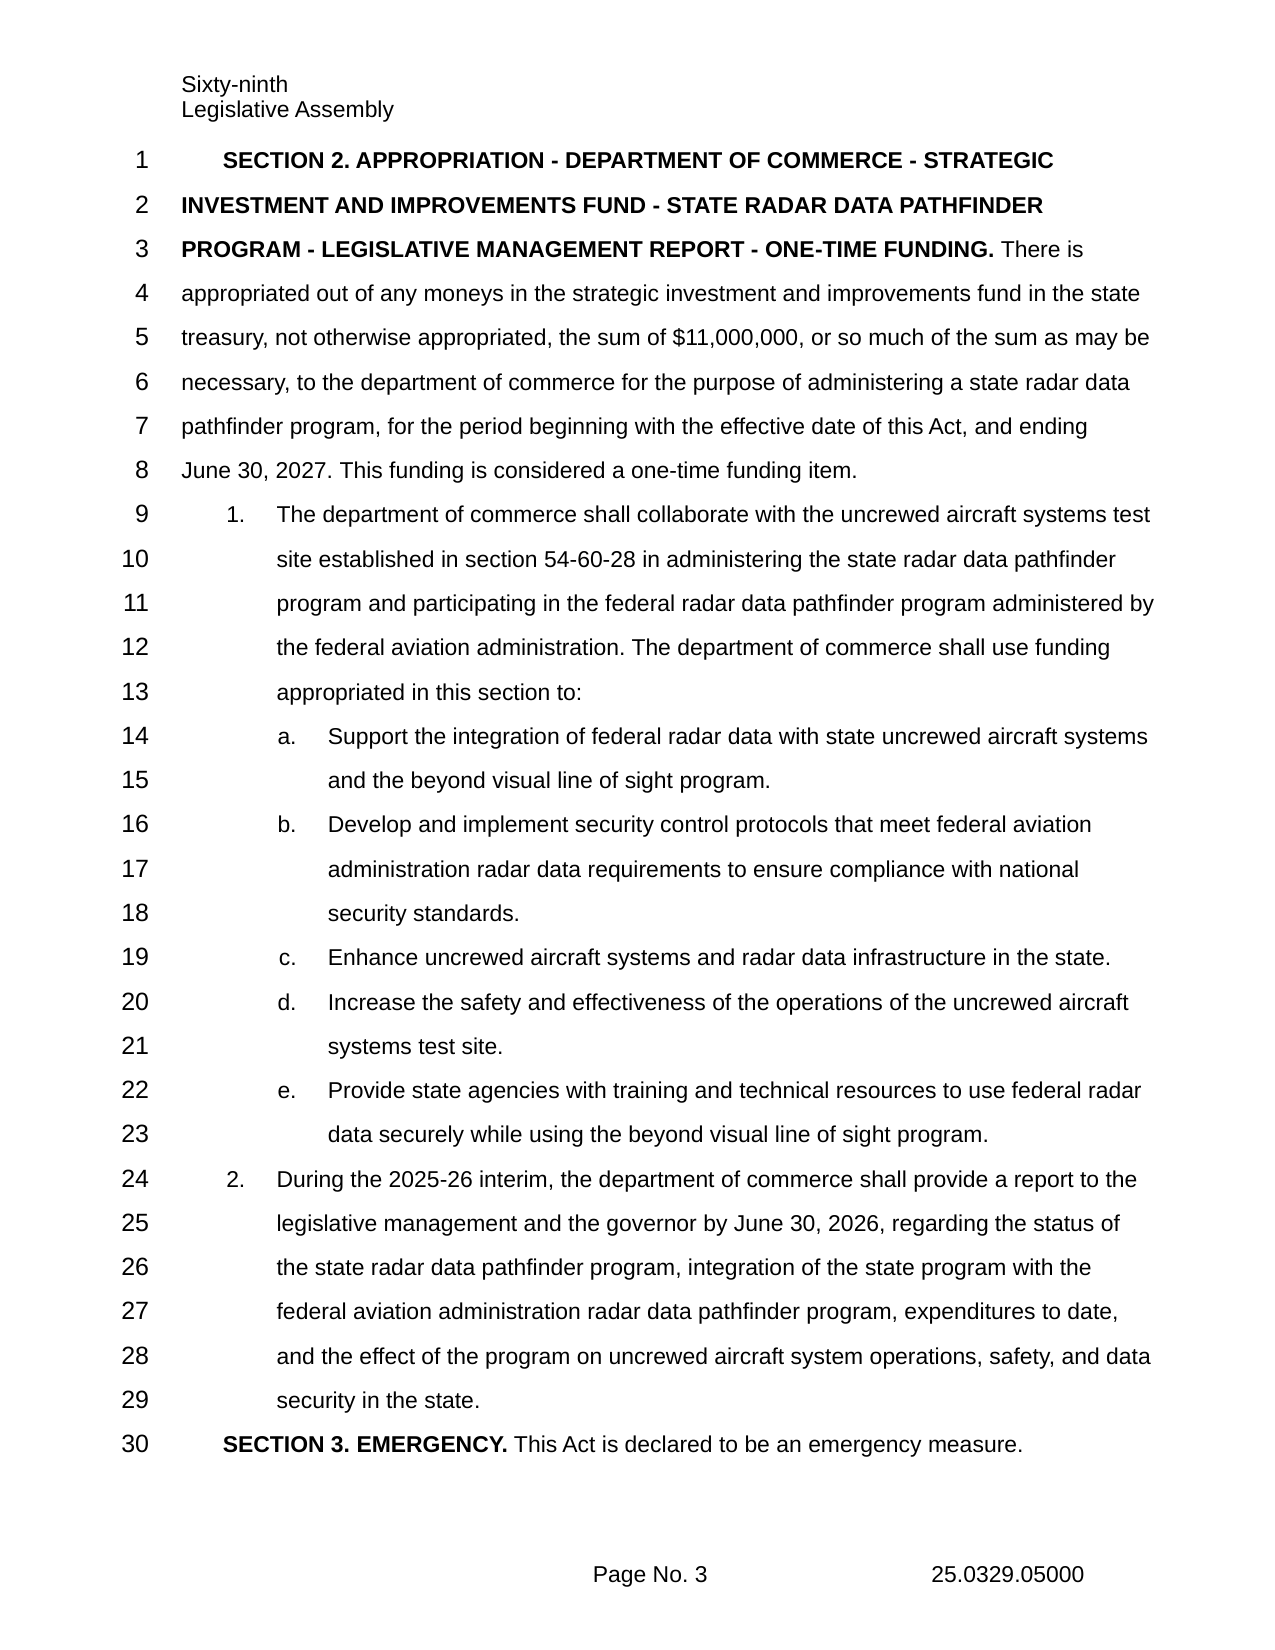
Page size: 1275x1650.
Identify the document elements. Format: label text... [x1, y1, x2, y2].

text b. Develop and implement security control protocols that meet federal aviation administration radar data requirements to ensure compliance with national security standards. [181, 797, 1154, 930]
text a. Support the integration of federal radar data with state uncrewed aircraft systems and the beyond visual line of sight program. [181, 709, 1154, 797]
text SECTION 3. EMERGENCY. This Act is declared to be an emergency measure. [181, 1417, 1154, 1461]
text e. Provide state agencies with training and technical resources to use federal radar data securely while using the beyond visual line of sight program. [181, 1063, 1154, 1152]
text 2. During the 2025‑26 interim, the department of commerce shall provide a report to the legislative management and the governor by June 30, 2026, regarding the status of the state radar data pathfinder program, integration of the state program with the federal aviation administration radar data pathfinder program, expenditures to date, and the effect of the program on uncrewed aircraft system operations, safety, and data security in the state. [181, 1152, 1154, 1417]
text d. Increase the safety and effectiveness of the operations of the uncrewed aircraft systems test site. [181, 974, 1154, 1063]
text SECTION 2. APPROPRIATION - DEPARTMENT OF COMMERCE - STRATEGIC INVESTMENT AND IMPROVEMENTS FUND - STATE RADAR DATA PATHFINDER PROGRAM - LEGISLATIVE MANAGEMENT REPORT - ONE‑TIME FUNDING. There is appropriated out of any moneys in the strategic investment and improvements fund in the state treasury, not otherwise appropriated, the sum of $11,000,000, or so much of the sum as may be necessary, to the department of commerce for the purpose of administering a state radar data pathfinder program, for the period beginning with the effective date of this Act, and ending June 30, 2027. This funding is considered a one‑time funding item. [181, 133, 1154, 487]
text 1. The department of commerce shall collaborate with the uncrewed aircraft systems test site established in section 54‑60‑28 in administering the state radar data pathfinder program and participating in the federal radar data pathfinder program administered by the federal aviation administration. The department of commerce shall use funding appropriated in this section to: [181, 487, 1154, 709]
text c. Enhance uncrewed aircraft systems and radar data infrastructure in the state. [181, 930, 1154, 974]
